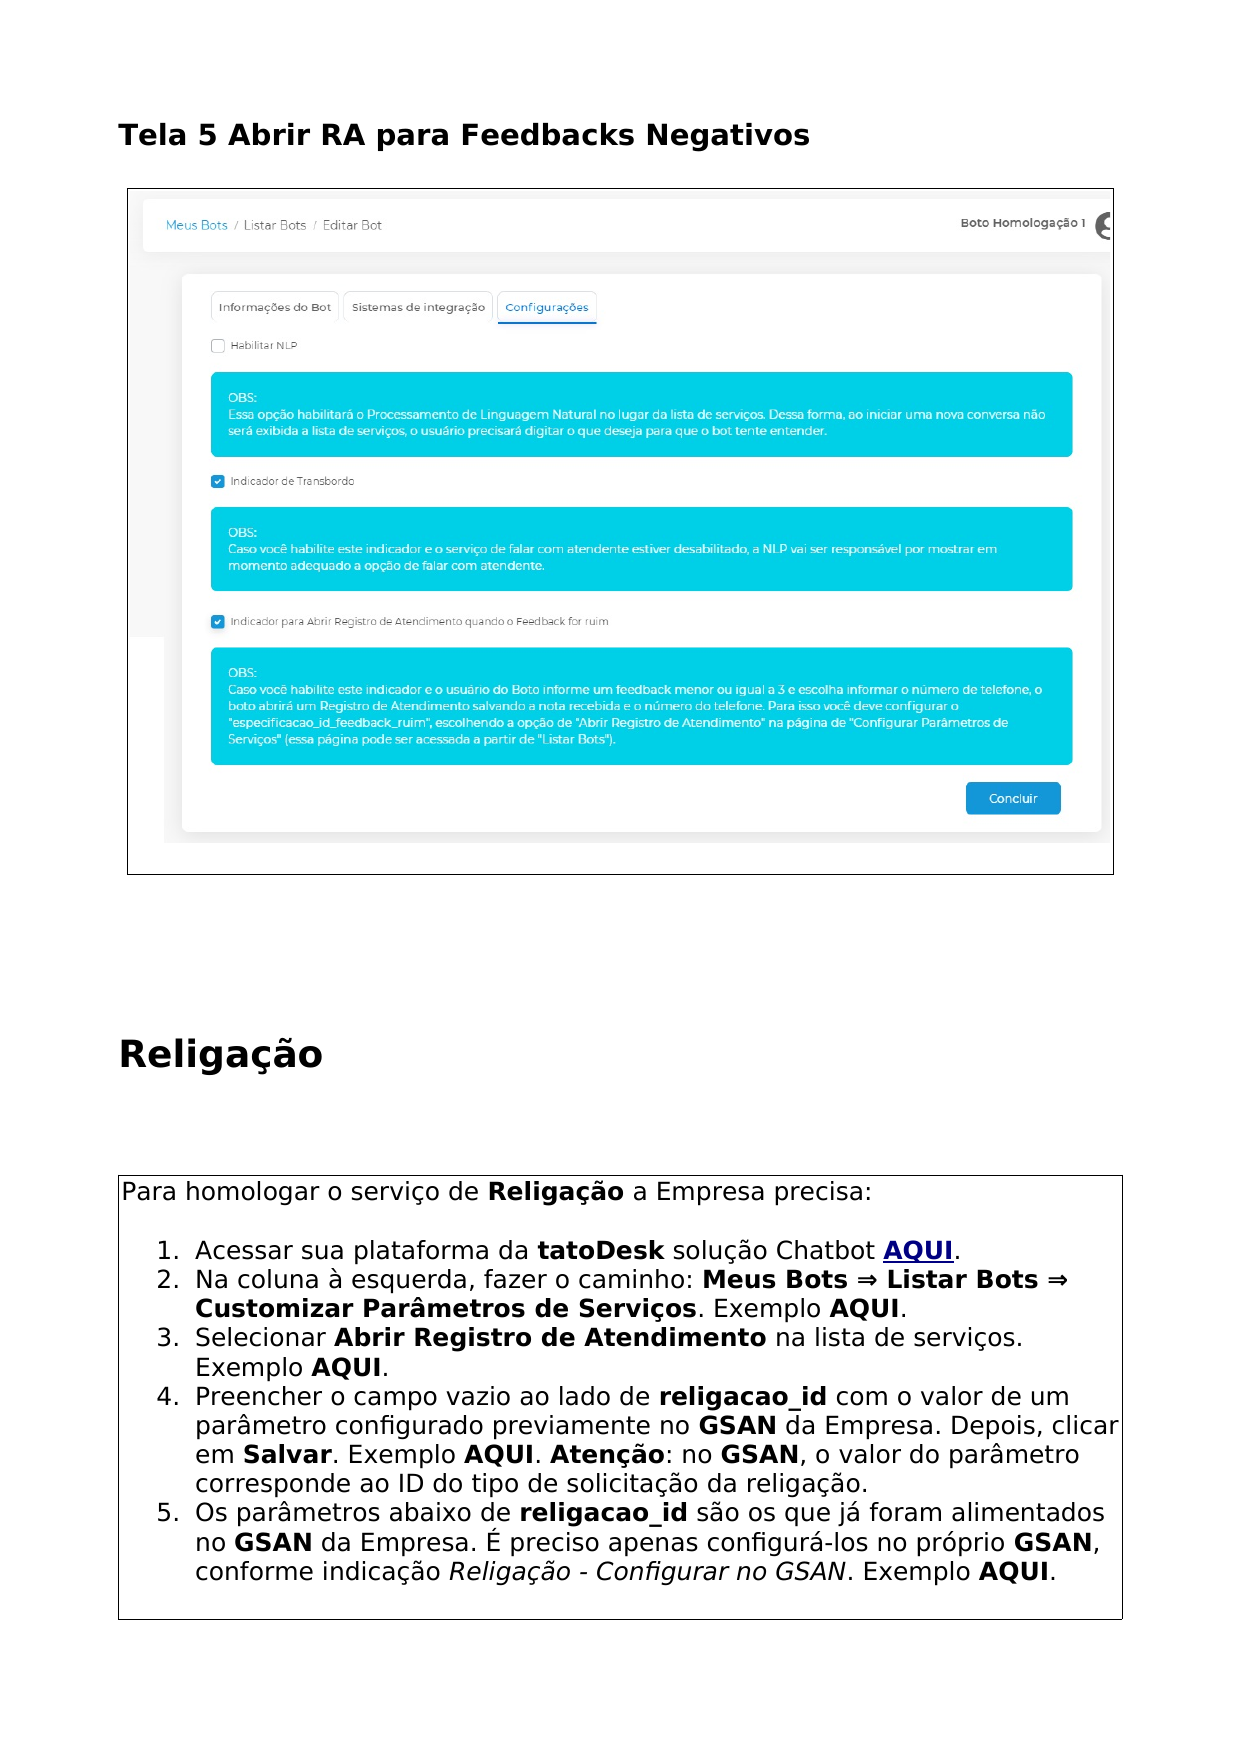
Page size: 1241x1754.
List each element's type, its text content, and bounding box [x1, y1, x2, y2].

picture [129, 191, 1111, 843]
table_header [128, 189, 1113, 874]
subtitle Tela 5 Abrir RA para Feedbacks Negativos [118, 118, 1122, 152]
subtitle Religação [118, 1033, 1122, 1076]
table_header Para homologar o serviço de Religação a Empresa precisa: Acessar sua plataforma da tatoDesk solução Chatbot AQUI. Na coluna à esquerda, fazer o caminho: Meus Bots ⇒ Listar Bots ⇒ Customizar Parâmetros de Serviços. Exemplo AQUI. Selecionar Abrir Registro de Atendimento na lista de serviços. Exemplo AQUI. Preencher o campo vazio ao lado de religacao_id com o valor de um parâmetro configurado previamente no GSAN da Empresa. Depois, clicar em Salvar. Exemplo AQUI. Atenção: no GSAN, o valor do parâmetro corresponde ao ID do tipo de solicitação da religação. Os parâmetros abaixo de religacao_id são os que já foram alimentados no GSAN da Empresa. É preciso apenas configurá-los no próprio GSAN, conforme indicação Religação - Configurar no GSAN. Exemplo AQUI. [119, 1176, 1122, 1618]
